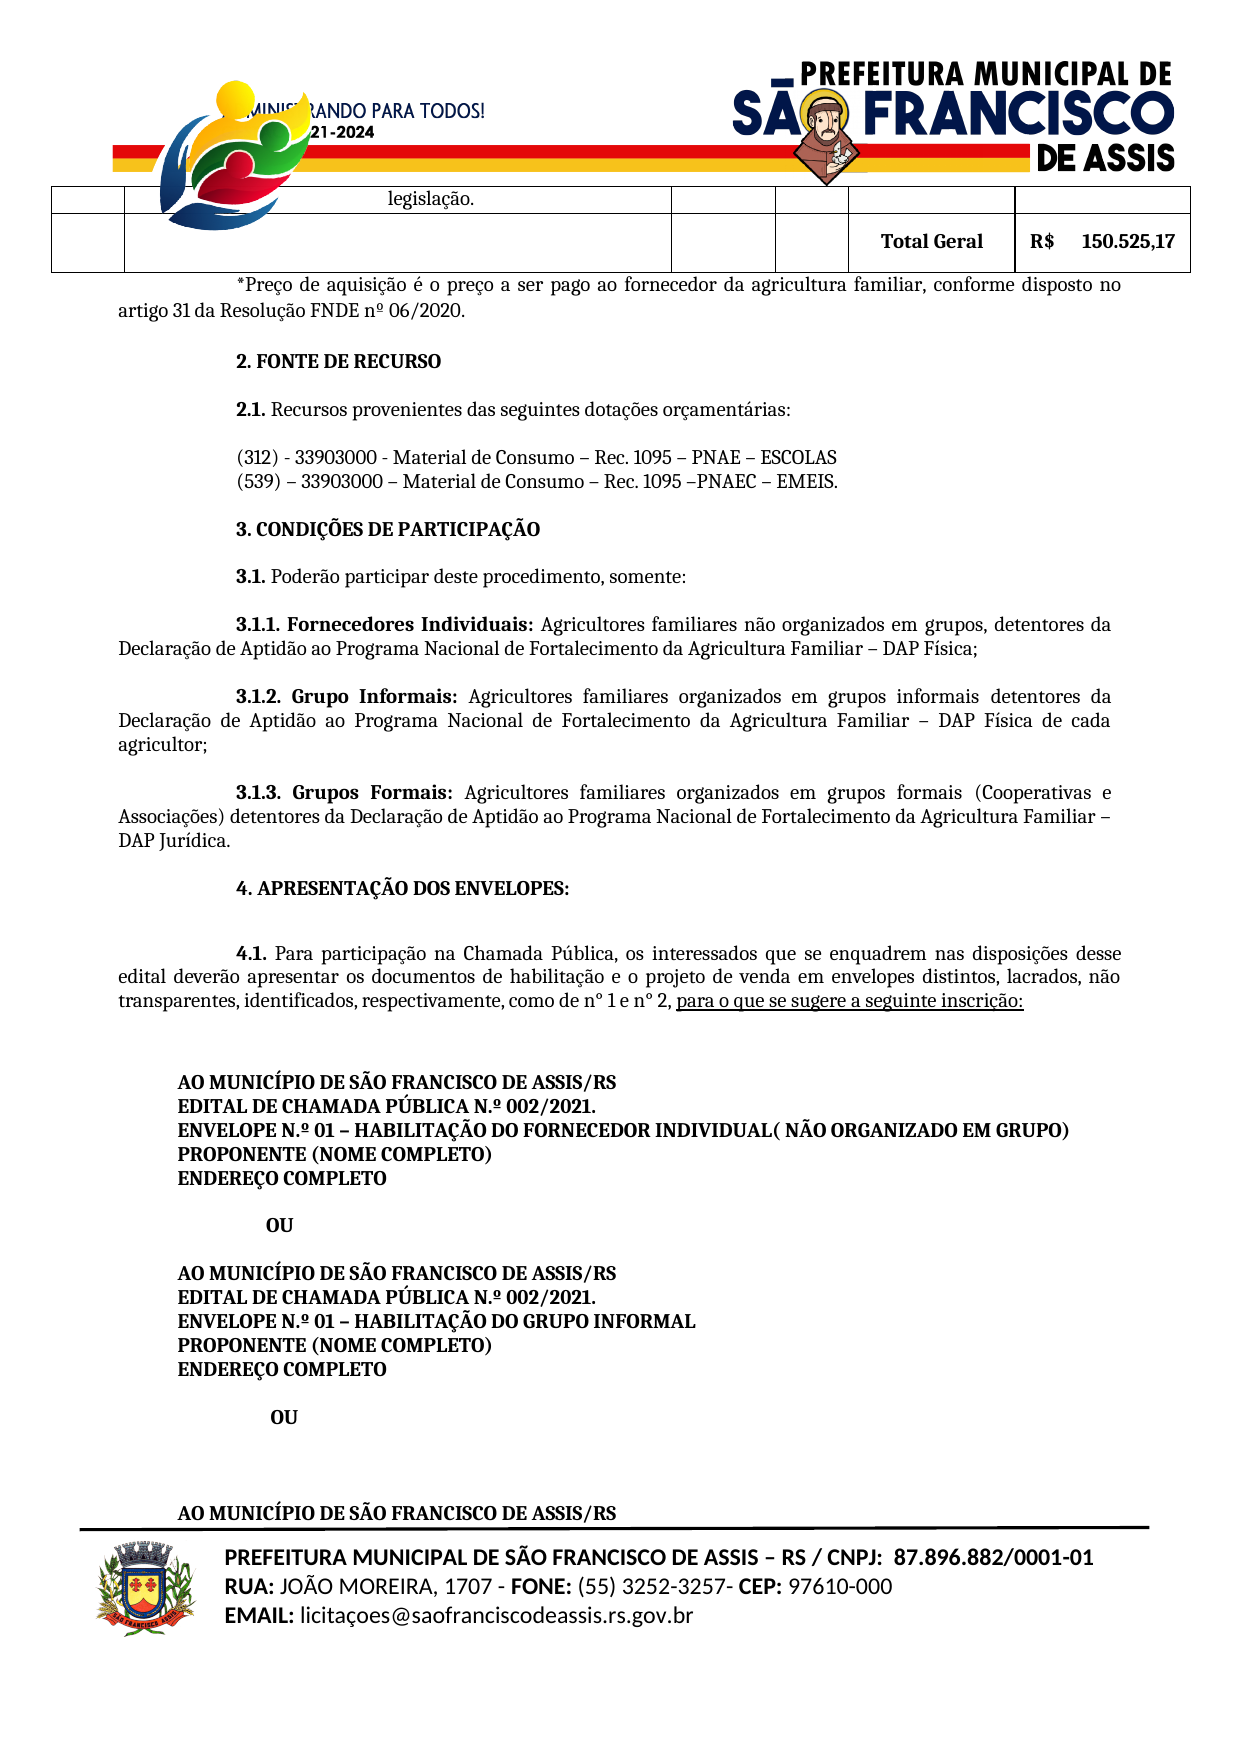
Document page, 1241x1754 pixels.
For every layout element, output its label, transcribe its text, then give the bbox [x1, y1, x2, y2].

table_cell [52, 187, 124, 213]
text PROPONENTE (NOME COMPLETO) [118, 1334, 1122, 1358]
text 3.1.3. Grupos Formais: Agricultores familiares organizados em grupos formais (Cooperativas e Associações) detentores da Declaração de Aptidão ao Programa Nacional de Fortalecimento da Agricultura Familiar – DAP Jurídica. [118, 781, 1112, 853]
text OU [118, 1406, 1122, 1430]
table_cell [776, 187, 848, 213]
text ENDEREÇO COMPLETO [118, 1166, 1122, 1190]
text 3.1.1. Fornecedores Individuais: Agricultores familiares não organizados em grupos, detentores da Declaração de Aptidão ao Programa Nacional de Fortalecimento da Agricultura Familiar – DAP Física; [118, 613, 1112, 661]
text (539) – 33903000 – Material de Consumo – Rec. 1095 –PNAEC – EMEIS. [118, 469, 1122, 493]
text *Preço de aquisição é o preço a ser pago ao fornecedor da agricultura familiar, conforme disposto no artigo 31 da Resolução FNDE nº 06/2020. [118, 273, 1122, 322]
text 2. FONTE DE RECURSO [118, 349, 1122, 373]
text 3.1. Poderão participar deste procedimento, somente: [236, 565, 1122, 589]
table_cell Total Geral [849, 214, 1014, 272]
text ENDEREÇO COMPLETO [118, 1358, 1122, 1382]
text 4.1. Para participação na Chamada Pública, os interessados que se enquadrem nas disposições desse edital deverão apresentar os documentos de habilitação e o projeto de venda em envelopes distintos, lacrados, não transparentes, identificados, respectivamente, como de n° 1 e n° 2, para o que se sugere a seguinte inscrição: [118, 941, 1122, 1013]
text EDITAL DE CHAMADA PÚBLICA N.º 002/2021. [118, 1286, 1122, 1310]
text 2.1. Recursos provenientes das seguintes dotações orçamentárias: [118, 397, 1122, 421]
text AO MUNICÍPIO DE SÃO FRANCISCO DE ASSIS/RS [118, 1262, 1122, 1286]
text 3.1.2. Grupo Informais: Agricultores familiares organizados em grupos informais detentores da Declaração de Aptidão ao Programa Nacional de Fortalecimento da Agricultura Familiar – DAP Física de cada agricultor; [118, 685, 1112, 757]
table_cell [125, 214, 671, 272]
text ENVELOPE N.º 01 – HABILITAÇÃO DO FORNECEDOR INDIVIDUAL( NÃO ORGANIZADO EM GRUPO) [118, 1118, 1122, 1142]
table_cell legislação. [165, 187, 671, 213]
text 3. CONDIÇÕES DE PARTICIPAÇÃO [236, 517, 1122, 541]
table_cell [776, 214, 848, 272]
text ENVELOPE N.º 01 – HABILITAÇÃO DO GRUPO INFORMAL [118, 1310, 1122, 1334]
table_cell [1016, 187, 1190, 213]
table_cell [52, 214, 124, 272]
text (312) - 33903000 - Material de Consumo – Rec. 1095 – PNAE – ESCOLAS [118, 445, 1122, 469]
text AO MUNICÍPIO DE SÃO FRANCISCO DE ASSIS/RS [118, 1070, 1122, 1094]
table_cell [849, 187, 1014, 213]
text PROPONENTE (NOME COMPLETO) [118, 1142, 1122, 1166]
text 4. APRESENTAÇÃO DOS ENVELOPES: [118, 877, 1122, 901]
text AO MUNICÍPIO DE SÃO FRANCISCO DE ASSIS/RS [118, 1502, 1122, 1526]
text OU [118, 1214, 1122, 1238]
table_cell [672, 214, 775, 272]
table_cell R$ 150.525,17 [1016, 214, 1190, 272]
text EDITAL DE CHAMADA PÚBLICA N.º 002/2021. [118, 1094, 1122, 1118]
table_cell [672, 187, 775, 213]
